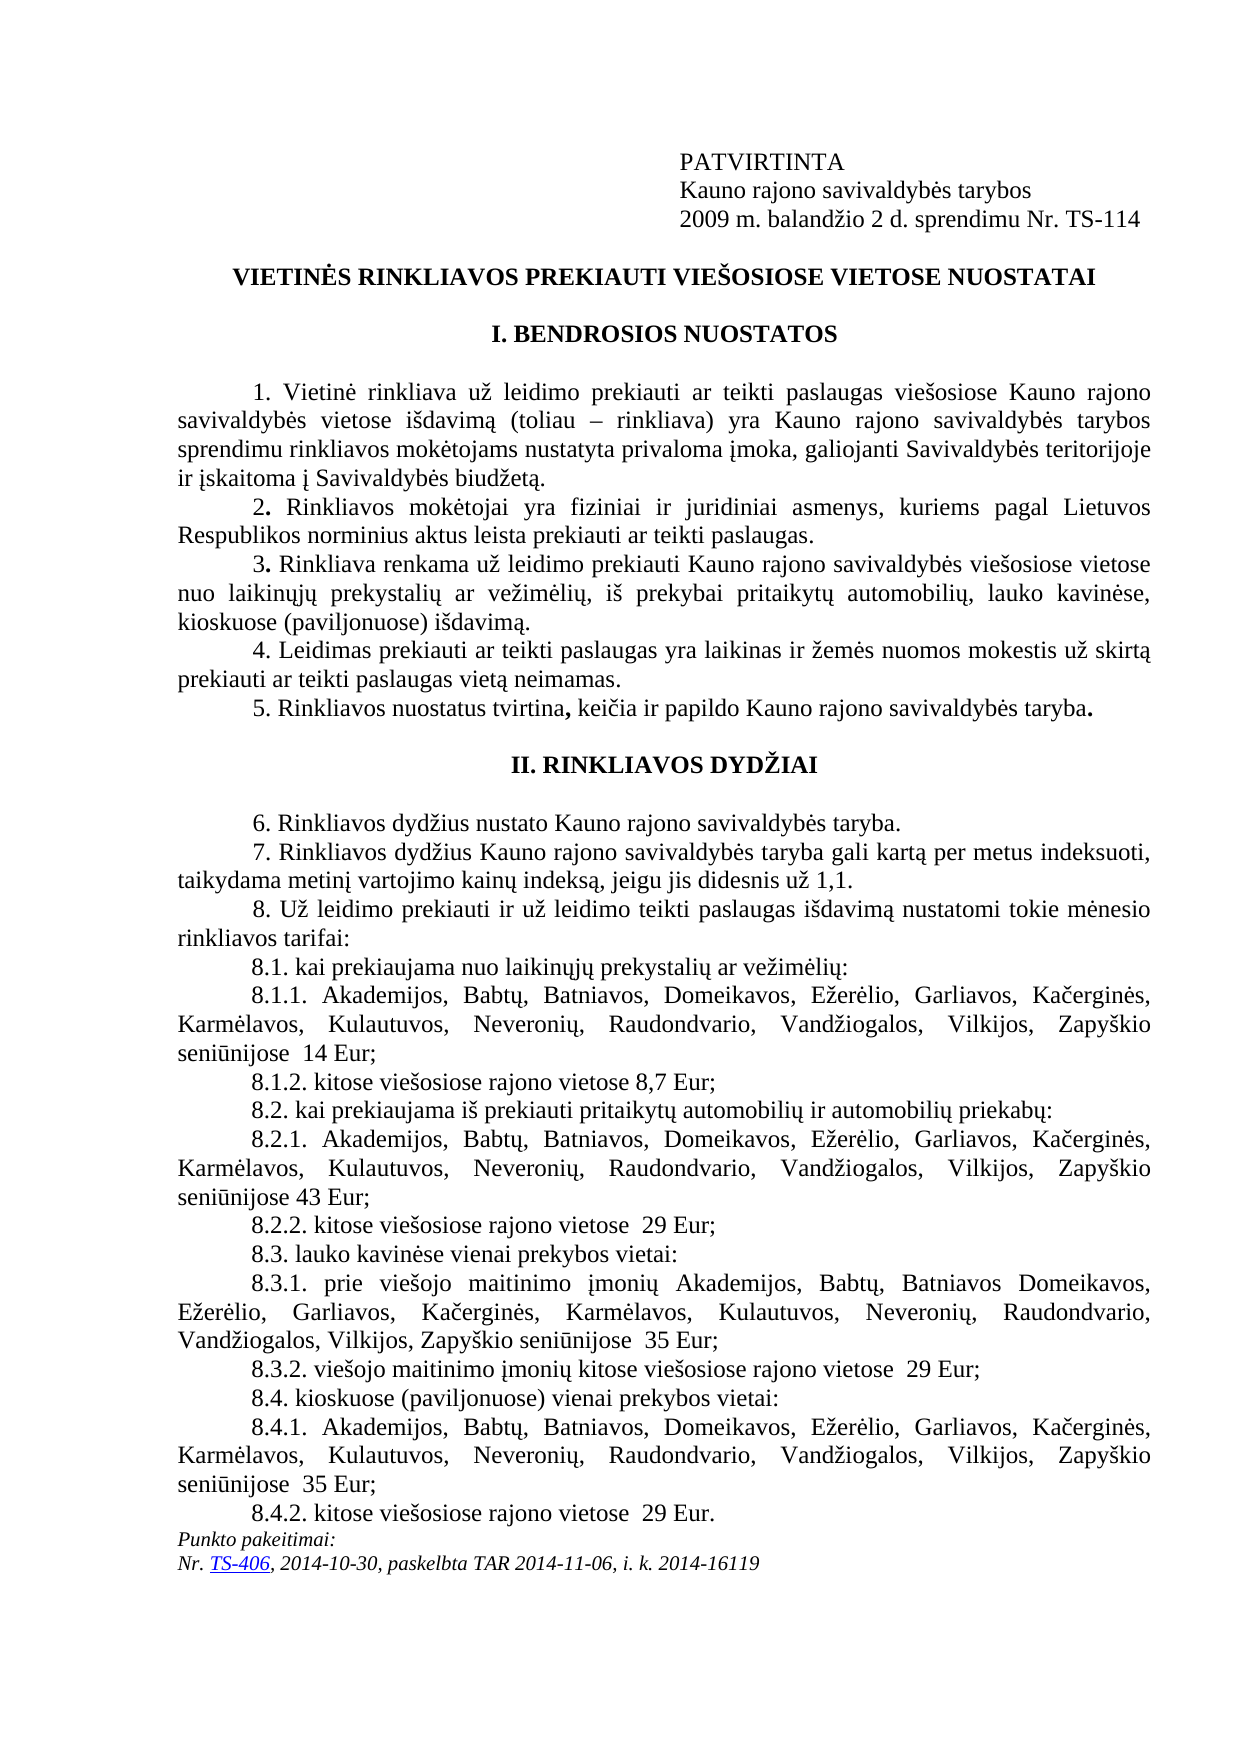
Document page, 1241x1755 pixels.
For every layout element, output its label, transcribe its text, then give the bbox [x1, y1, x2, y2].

text 8.4. kioskuose (paviljonuose) vienai prekybos vietai: [177, 1383, 1152, 1412]
text 8.3. lauko kavinėse vienai prekybos vietai: [177, 1239, 1152, 1268]
text I. BENDROSIOS NUOSTATOS [177, 319, 1152, 348]
text Kauno rajono savivaldybės tarybos [177, 176, 1152, 204]
text 8. Už leidimo prekiauti ir už leidimo teikti paslaugas išdavimą nustatomi tokie mėnesio rinkliavos tarifai: [177, 894, 1152, 952]
text Punkto pakeitimai: [177, 1527, 1152, 1551]
text 1. Vietinė rinkliava už leidimo prekiauti ar teikti paslaugas viešosiose Kauno rajono savivaldybės vietose išdavimą (toliau – rinkliava) yra Kauno rajono savivaldybės tarybos sprendimu rinkliavos mokėtojams nustatyta privaloma įmoka, galiojanti Savivaldybės teritorijoje ir įskaitoma į Savivaldybės biudžetą. [177, 377, 1152, 492]
text II. RINKLIAVOS DYDŽIAI [177, 751, 1152, 779]
text 8.1.1. Akademijos, Babtų, Batniavos, Domeikavos, Ežerėlio, Garliavos, Kačerginės, Karmėlavos, Kulautuvos, Neveronių, Raudondvario, Vandžiogalos, Vilkijos, Zapyškio seniūnijose 14 Eur; [177, 981, 1152, 1067]
text 8.2. kai prekiaujama iš prekiauti pritaikytų automobilių ir automobilių priekabų: [177, 1096, 1152, 1124]
text 2009 m. balandžio 2 d. sprendimu Nr. TS-114 [177, 204, 1152, 233]
text 8.3.1. prie viešojo maitinimo įmonių Akademijos, Babtų, Batniavos Domeikavos, Ežerėlio, Garliavos, Kačerginės, Karmėlavos, Kulautuvos, Neveronių, Raudondvario, Vandžiogalos, Vilkijos, Zapyškio seniūnijose 35 Eur; [177, 1268, 1152, 1354]
text 8.2.1. Akademijos, Babtų, Batniavos, Domeikavos, Ežerėlio, Garliavos, Kačerginės, Karmėlavos, Kulautuvos, Neveronių, Raudondvario, Vandžiogalos, Vilkijos, Zapyškio seniūnijose 43 Eur; [177, 1124, 1152, 1211]
text PATVIRTINTA [177, 147, 1152, 176]
text 8.4.1. Akademijos, Babtų, Batniavos, Domeikavos, Ežerėlio, Garliavos, Kačerginės, Karmėlavos, Kulautuvos, Neveronių, Raudondvario, Vandžiogalos, Vilkijos, Zapyškio seniūnijose 35 Eur; [177, 1412, 1152, 1498]
text 8.2.2. kitose viešosiose rajono vietose 29 Eur; [177, 1211, 1152, 1239]
text VIETINĖS RINKLIAVOS PREKIAUTI VIEŠOSIOSE VIETOSE NUOSTATAI [177, 262, 1152, 291]
text 7. Rinkliavos dydžius Kauno rajono savivaldybės taryba gali kartą per metus indeksuoti, taikydama metinį vartojimo kainų indeksą, jeigu jis didesnis už 1,1. [177, 837, 1152, 894]
text 6. Rinkliavos dydžius nustato Kauno rajono savivaldybės taryba. [177, 808, 1152, 837]
text 8.1. kai prekiaujama nuo laikinųjų prekystalių ar vežimėlių: [177, 952, 1152, 981]
text 4. Leidimas prekiauti ar teikti paslaugas yra laikinas ir žemės nuomos mokestis už skirtą prekiauti ar teikti paslaugas vietą neimamas. [177, 636, 1152, 693]
text 8.3.2. viešojo maitinimo įmonių kitose viešosiose rajono vietose 29 Eur; [177, 1354, 1152, 1383]
text 2. Rinkliavos mokėtojai yra fiziniai ir juridiniai asmenys, kuriems pagal Lietuvos Respublikos norminius aktus leista prekiauti ar teikti paslaugas. [177, 492, 1152, 549]
text 5. Rinkliavos nuostatus tvirtina, keičia ir papildo Kauno rajono savivaldybės taryba. [177, 693, 1152, 722]
text Nr. TS-406, 2014-10-30, paskelbta TAR 2014-11-06, i. k. 2014-16119 [177, 1551, 1152, 1575]
text 8.4.2. kitose viešosiose rajono vietose 29 Eur. [177, 1498, 1152, 1527]
text 3. Rinkliava renkama už leidimo prekiauti Kauno rajono savivaldybės viešosiose vietose nuo laikinųjų prekystalių ar vežimėlių, iš prekybai pritaikytų automobilių, lauko kavinėse, kioskuose (paviljonuose) išdavimą. [177, 549, 1152, 636]
text 8.1.2. kitose viešosiose rajono vietose 8,7 Eur; [177, 1067, 1152, 1096]
